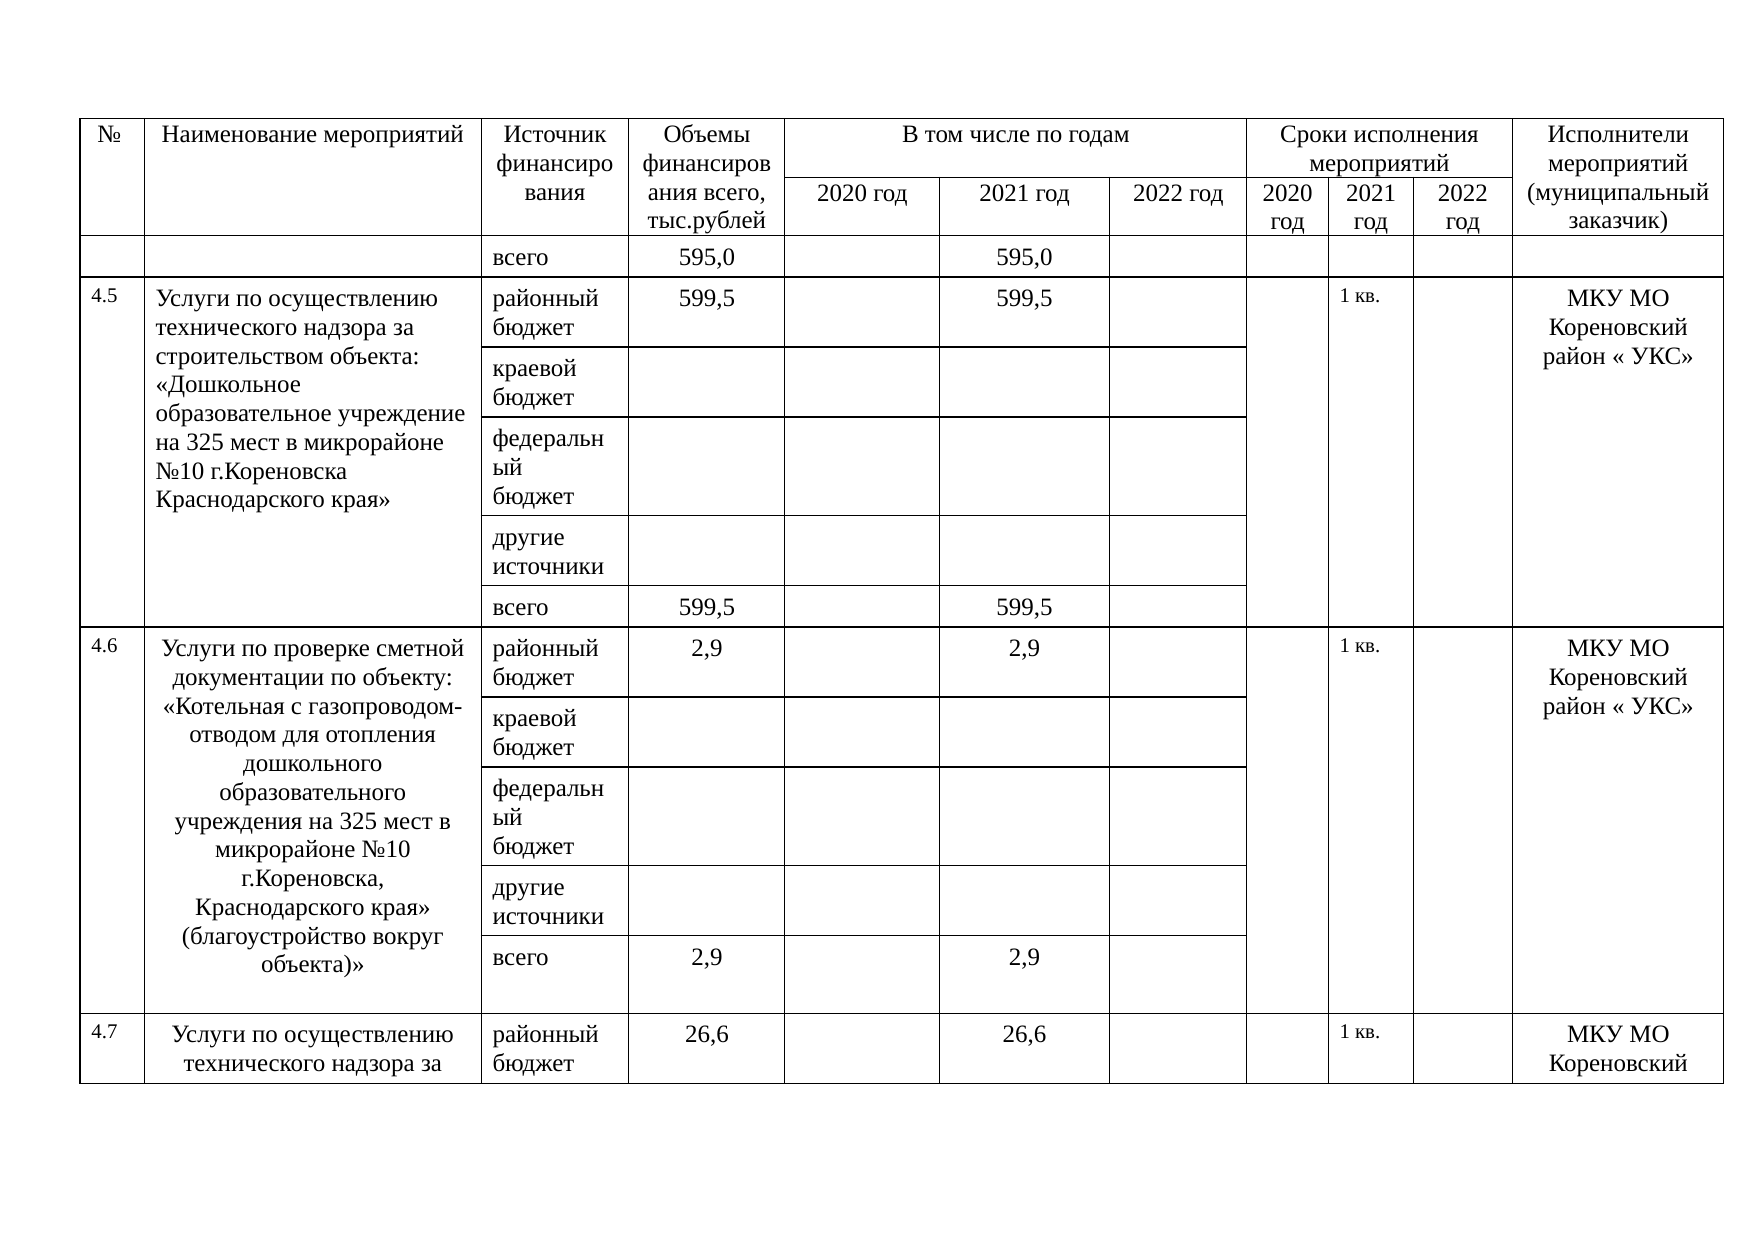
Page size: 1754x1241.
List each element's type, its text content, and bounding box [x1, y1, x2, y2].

table_cell [1110, 278, 1246, 346]
table_cell 2,9 [629, 628, 784, 696]
table_cell [1110, 628, 1246, 696]
table_cell [1110, 236, 1246, 276]
table_cell [785, 236, 939, 276]
table_cell [1329, 236, 1413, 276]
table_cell [145, 236, 481, 276]
table_header Сроки исполнения мероприятий [1247, 119, 1512, 177]
table_cell [1247, 236, 1328, 276]
table_cell [629, 418, 784, 515]
table_cell 4.6 [81, 628, 144, 1013]
table_cell [785, 516, 939, 585]
table_cell [629, 866, 784, 935]
table_cell 1 кв. [1329, 628, 1413, 1013]
table_cell [1110, 1014, 1246, 1083]
table_cell 595,0 [940, 236, 1109, 276]
table_cell всего [482, 236, 628, 276]
table_cell 2,9 [940, 936, 1109, 1013]
table_cell [785, 698, 939, 766]
table_cell [940, 768, 1109, 865]
table_cell [629, 516, 784, 585]
table_cell [1110, 866, 1246, 935]
table_cell всего [482, 586, 628, 626]
table_cell 4.5 [81, 278, 144, 626]
table_cell 2022 год [1414, 178, 1512, 235]
table_cell [940, 698, 1109, 766]
table_cell 2021 год [1329, 178, 1413, 235]
table_cell 2021 год [940, 178, 1109, 235]
table_cell районный бюджет [482, 278, 628, 346]
table_cell районный бюджет [482, 628, 628, 696]
table_cell [785, 768, 939, 865]
table_header Объемы финансирования всего, тыс.рублей [629, 119, 784, 235]
table_cell 2022 год [1110, 178, 1246, 235]
table_cell [1110, 516, 1246, 585]
table_cell [629, 768, 784, 865]
table_cell [1414, 628, 1512, 1013]
table_cell [1110, 348, 1246, 416]
table_cell 595,0 [629, 236, 784, 276]
table_cell Услуги по осуществлению технического надзора за [145, 1014, 481, 1083]
table_cell Услуги по осуществлению технического надзора за строительством объекта: «Дошкольное образовательное учреждение на 325 мест в микрорайоне №10 г.Кореновска Краснодарского края» [145, 278, 481, 626]
table_cell 599,5 [629, 586, 784, 626]
table_cell [785, 628, 939, 696]
table_cell [785, 418, 939, 515]
table_cell [1110, 698, 1246, 766]
table_header Наименование мероприятий [145, 119, 481, 235]
table_cell [940, 516, 1109, 585]
table_cell [940, 866, 1109, 935]
table_cell МКУ МО Кореновский [1513, 1014, 1723, 1083]
table_cell 1 кв. [1329, 278, 1413, 626]
table_cell [785, 348, 939, 416]
table_cell МКУ МО Кореновский район « УКС» [1513, 628, 1723, 1013]
table_cell [1414, 236, 1512, 276]
table_header В том числе по годам [785, 119, 1246, 177]
table_cell федеральный бюджет [482, 418, 628, 515]
table_cell [785, 866, 939, 935]
table_cell всего [482, 936, 628, 1013]
table_cell другие источники [482, 516, 628, 585]
table_cell [1513, 236, 1723, 276]
table_cell [1247, 628, 1328, 1013]
table_cell [1110, 586, 1246, 626]
table_cell 26,6 [629, 1014, 784, 1083]
table_cell [1247, 1014, 1328, 1083]
table_cell [1110, 418, 1246, 515]
table_header № [81, 119, 144, 235]
table_cell 1 кв. [1329, 1014, 1413, 1083]
table_cell краевой бюджет [482, 348, 628, 416]
table_cell краевой бюджет [482, 698, 628, 766]
table_cell 26,6 [940, 1014, 1109, 1083]
table_cell [81, 236, 144, 276]
table_cell [785, 586, 939, 626]
table_cell [1247, 278, 1328, 626]
table_cell [629, 348, 784, 416]
table_cell [629, 698, 784, 766]
table_cell 599,5 [940, 278, 1109, 346]
table_cell 4.7 [81, 1014, 144, 1083]
table_cell [785, 936, 939, 1013]
table_cell [785, 278, 939, 346]
table_cell МКУ МО Кореновский район « УКС» [1513, 278, 1723, 626]
table_header Источник финансирования [482, 119, 628, 235]
table_cell другие источники [482, 866, 628, 935]
table_cell 599,5 [629, 278, 784, 346]
table_cell 599,5 [940, 586, 1109, 626]
table_cell районный бюджет [482, 1014, 628, 1083]
table_cell [940, 348, 1109, 416]
table_cell 2,9 [940, 628, 1109, 696]
table_cell Услуги по проверке сметной документации по объекту: «Котельная с газопроводом-отводом для отопления дошкольного образовательного учреждения на 325 мест в микрорайоне №10 г.Кореновска, Краснодарского края» (благоустройство вокруг объекта)» [145, 628, 481, 1013]
table_cell [1414, 1014, 1512, 1083]
table_cell 2020 год [1247, 178, 1328, 235]
table_cell [785, 1014, 939, 1083]
table_cell 2,9 [629, 936, 784, 1013]
table_cell [1110, 768, 1246, 865]
table_header Исполнители мероприятий (муниципальный заказчик) [1513, 119, 1723, 235]
table_cell [940, 418, 1109, 515]
table_cell [1414, 278, 1512, 626]
table_cell [1110, 936, 1246, 1013]
table_cell федеральный бюджет [482, 768, 628, 865]
table_cell 2020 год [785, 178, 939, 235]
